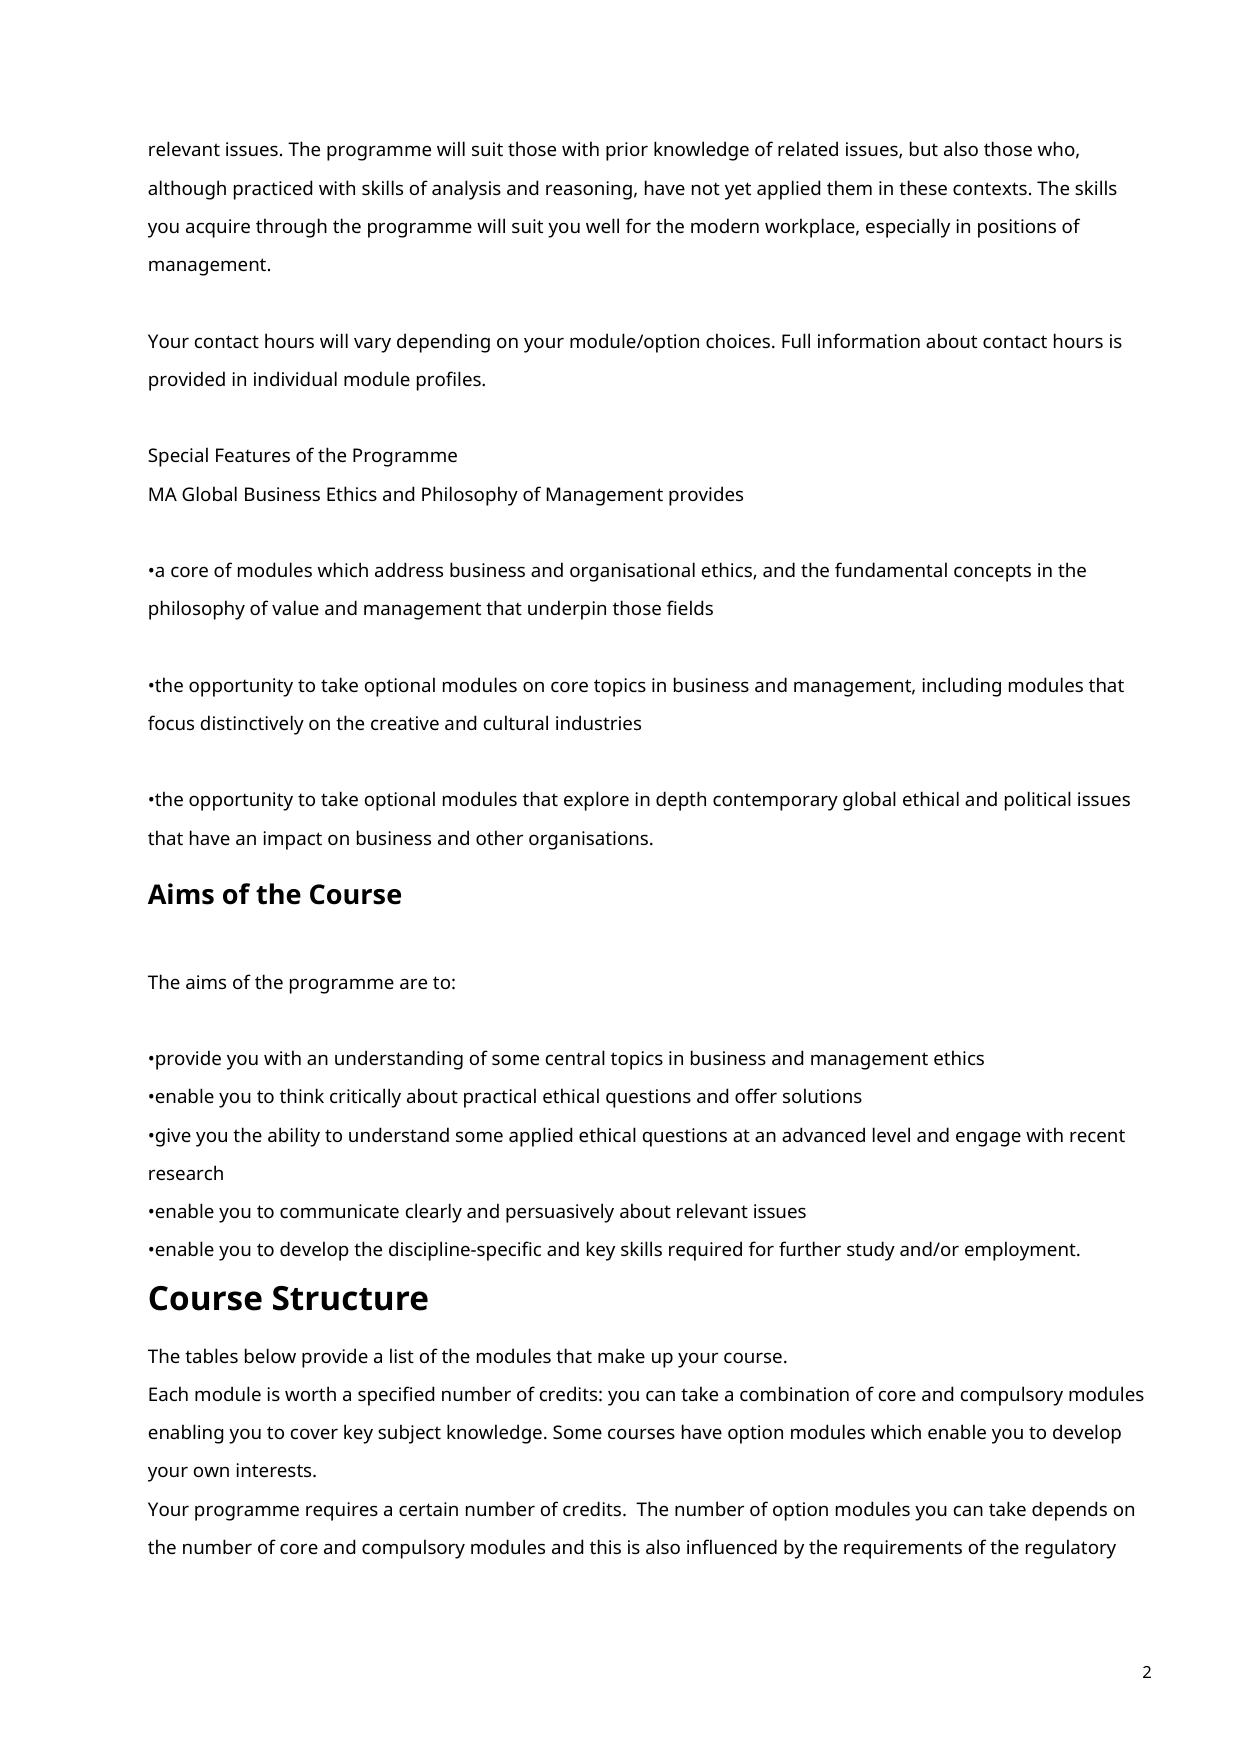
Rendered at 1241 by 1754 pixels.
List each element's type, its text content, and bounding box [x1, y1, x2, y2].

subtitle Course Structure [148, 1275, 1152, 1320]
text relevant issues. The programme will suit those with prior knowledge of related issues, but also those who, although practiced with skills of analysis and reasoning, have not yet applied them in these contexts. The skills you acquire through the programme will suit you well for the modern workplace, especially in positions of management. Your contact hours will vary depending on your module/option choices. Full information about contact hours is provided in individual module profiles. Special Features of the Programme MA Global Business Ethics and Philosophy of Management provides •a core of modules which address business and organisational ethics, and the fundamental concepts in the philosophy of value and management that underpin those fields •the opportunity to take optional modules on core topics in business and management, including modules that focus distinctively on the creative and cultural industries •the opportunity to take optional modules that explore in depth contemporary global ethical and political issues that have an impact on business and other organisations. [148, 137, 1152, 850]
text Each module is worth a specified number of credits: you can take a combination of core and compulsory modules enabling you to cover key subject knowledge. Some courses have option modules which enable you to develop your own interests. [148, 1381, 1152, 1483]
text The aims of the programme are to: •provide you with an understanding of some central topics in business and management ethics •enable you to think critically about practical ethical questions and offer solutions •give you the ability to understand some applied ethical questions at an advanced level and engage with recent research •enable you to communicate clearly and persuasively about relevant issues •enable you to develop the discipline-specific and key skills required for further study and/or employment. [148, 969, 1152, 1262]
text Your programme requires a certain number of credits. The number of option modules you can take depends on the number of core and compulsory modules and this is also influenced by the requirements of the regulatory [148, 1496, 1152, 1560]
subtitle Aims of the Course [148, 876, 1152, 912]
text The tables below provide a list of the modules that make up your course. [148, 1343, 1152, 1369]
